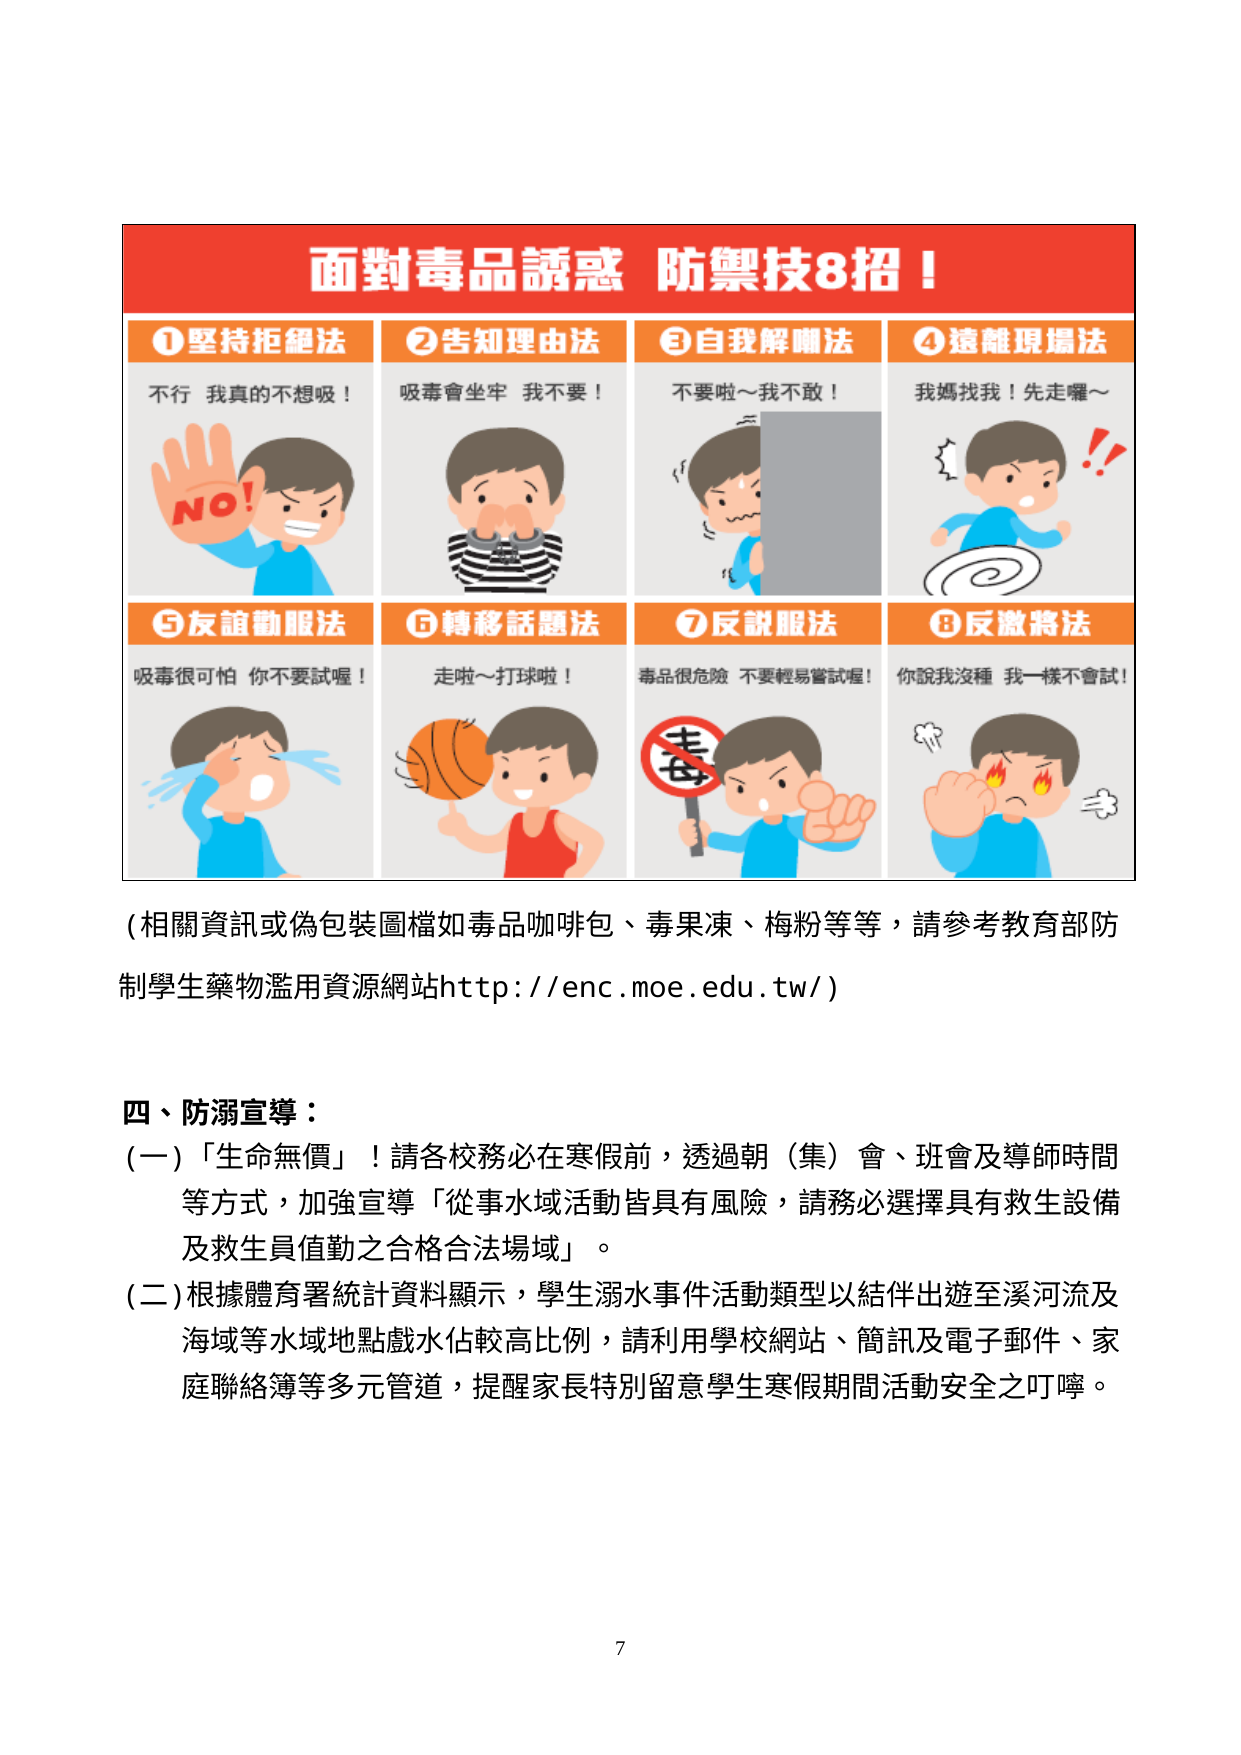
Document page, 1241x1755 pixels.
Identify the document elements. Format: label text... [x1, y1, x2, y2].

text (二)根據體育署統計資料顯示，學生溺水事件活動類型以結伴出遊至溪河流及海域等水域地點戲水佔較高比例，請利用學校網站、簡訊及電子郵件、家庭聯絡簿等多元管道，提醒家長特別留意學生寒假期間活動安全之叮嚀。 [122, 1269, 1122, 1406]
text (相關資訊或偽包裝圖檔如毒品咖啡包、毒果凍、梅粉等等，請參考教育部防制學生藥物濫用資源網站http://enc.moe.edu.tw/) [118, 881, 1122, 1006]
text 四、防溺宣導： [118, 1069, 1122, 1131]
text (一)「生命無價」！請各校務必在寒假前，透過朝（集）會、班會及導師時間等方式，加強宣導「從事水域活動皆具有風險，請務必選擇具有救生設備及救生員值勤之合格合法場域」。 [122, 1131, 1122, 1269]
